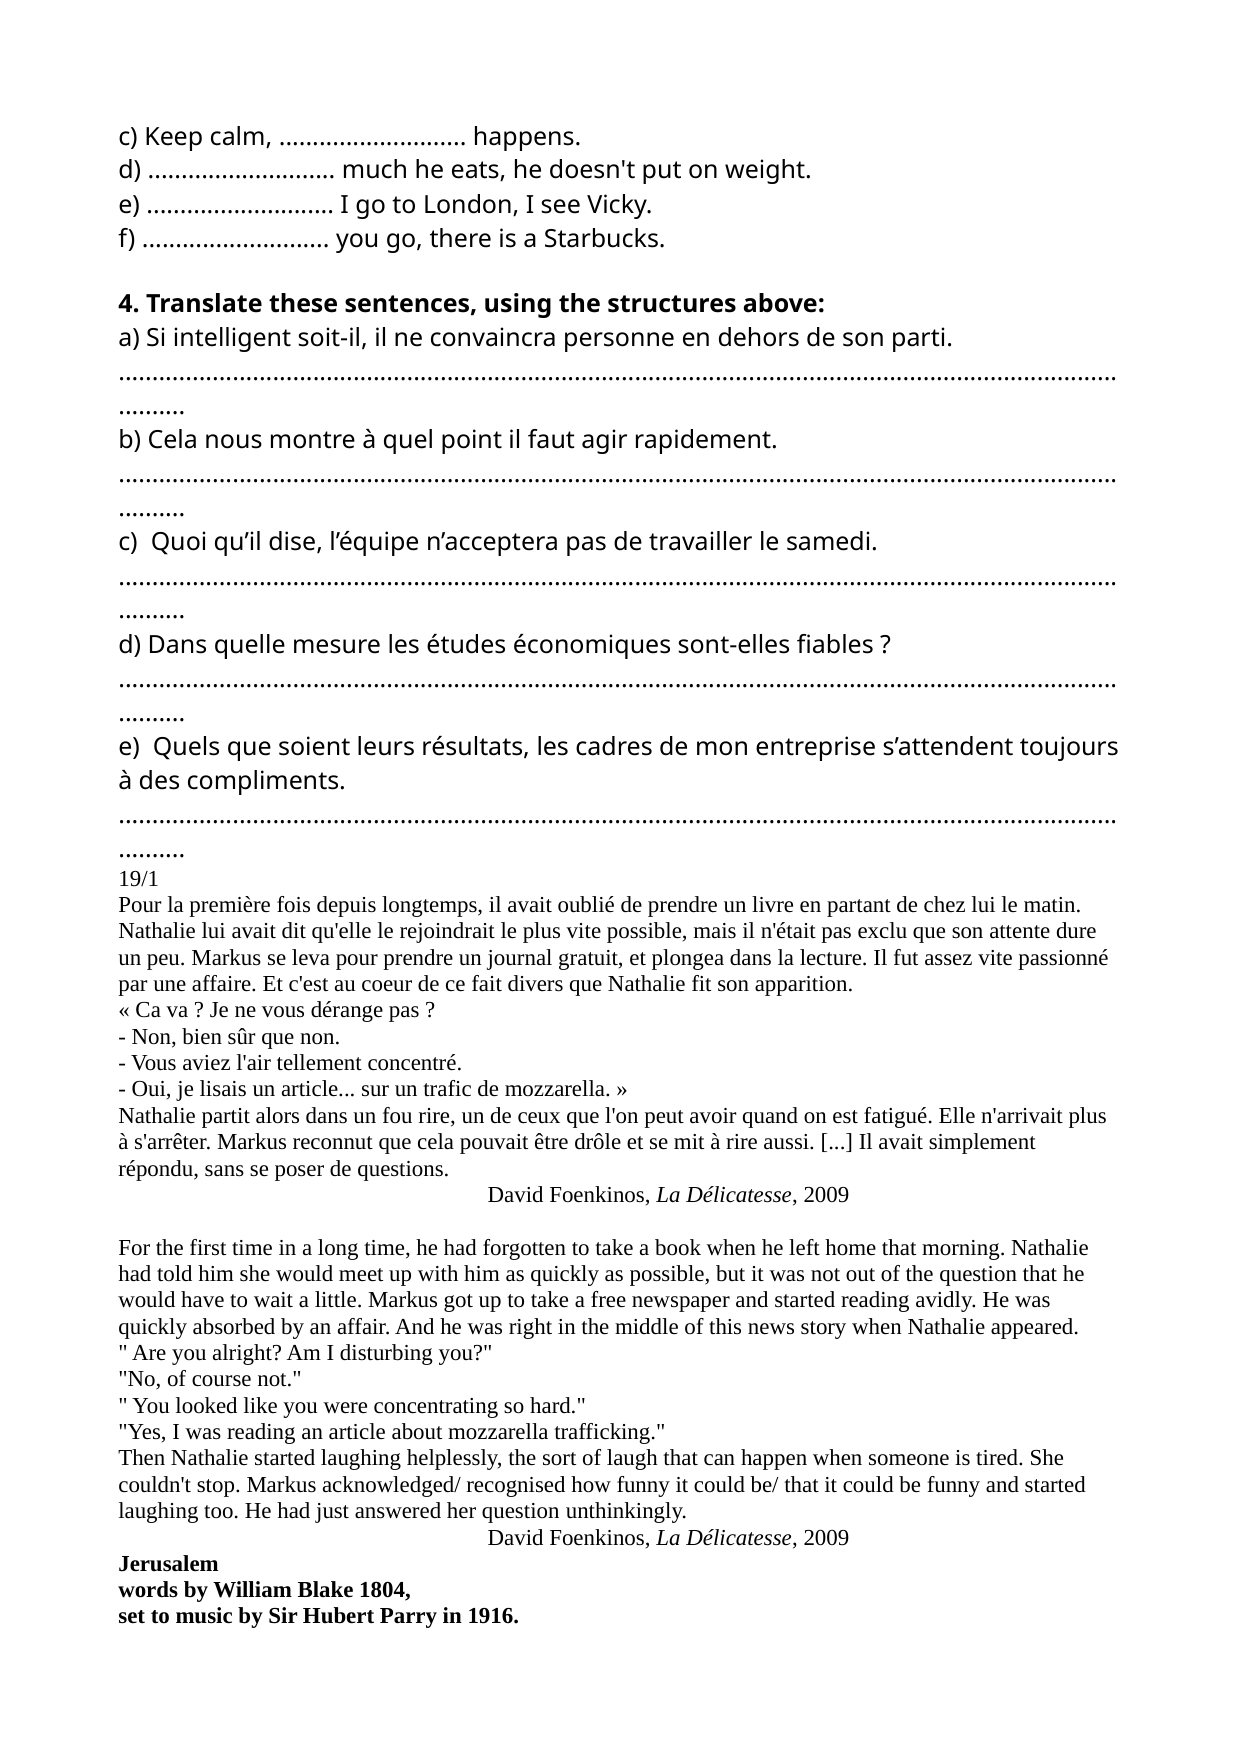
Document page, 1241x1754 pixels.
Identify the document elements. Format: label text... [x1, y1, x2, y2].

text - Non, bien sûr que non. [118, 1023, 1122, 1049]
text b) Cela nous montre à quel point il faut agir rapidement. [118, 422, 1122, 456]
text Nathalie partit alors dans un fou rire, un de ceux que l'on peut avoir quand on est fatigué. Elle n'arrivait plus à s'arrêter. Markus reconnut que cela pouvait être drôle et se mit à rire aussi. [...] Il avait simplement répondu, sans se poser de questions. [118, 1102, 1122, 1181]
text David Foenkinos, La Délicatesse, 2009 [118, 1181, 1122, 1207]
text f) ............................ you go, there is a Starbucks. [118, 220, 1122, 254]
text ............................................................................................................................................................... [118, 456, 1122, 524]
text ............................................................................................................................................................... [118, 797, 1122, 865]
text c) Quoi qu’il dise, l’équipe n’acceptera pas de travailler le samedi. [118, 524, 1122, 558]
text Pour la première fois depuis longtemps, il avait oublié de prendre un livre en partant de chez lui le matin. Nathalie lui avait dit qu'elle le rejoindrait le plus vite possible, mais il n'était pas exclu que son attente dure un peu. Markus se leva pour prendre un journal gratuit, et plongea dans la lecture. Il fut assez vite passionné par une affaire. Et c'est au coeur de ce fait divers que Nathalie fit son apparition. [118, 891, 1122, 996]
text e) ............................ I go to London, I see Vicky. [118, 186, 1122, 220]
text David Foenkinos, La Délicatesse, 2009 [118, 1523, 1122, 1550]
text ............................................................................................................................................................... [118, 354, 1122, 422]
text ............................................................................................................................................................... [118, 558, 1122, 626]
text For the first time in a long time, he had forgotten to take a book when he left home that morning. Nathalie had told him she would meet up with him as quickly as possible, but it was not out of the question that he would have to wait a little. Markus got up to take a free newspaper and started reading avidly. He was quickly absorbed by an affair. And he was right in the middle of this news story when Nathalie appeared. [118, 1234, 1122, 1339]
text c) Keep calm, ............................ happens. [118, 118, 1122, 152]
text a) Si intelligent soit-il, il ne convaincra personne en dehors de son parti. [118, 320, 1122, 354]
text ............................................................................................................................................................... [118, 660, 1122, 728]
text - Vous aviez l'air tellement concentré. [118, 1049, 1122, 1076]
text " Are you alright? Am I disturbing you?" [118, 1339, 1122, 1365]
text d) Dans quelle mesure les études économiques sont-elles fiables ? [118, 626, 1122, 660]
text Jerusalem [118, 1550, 1122, 1576]
text words by William Blake 1804, [118, 1576, 1122, 1603]
text Then Nathalie started laughing helplessly, the sort of laugh that can happen when someone is tired. She couldn't stop. Markus acknowledged/ recognised how funny it could be/ that it could be funny and started laughing too. He had just answered her question unthinkingly. [118, 1444, 1122, 1523]
text set to music by Sir Hubert Parry in 1916. [118, 1603, 1122, 1629]
text "No, of course not." [118, 1365, 1122, 1392]
text « Ca va ? Je ne vous dérange pas ? [118, 996, 1122, 1023]
text "Yes, I was reading an article about mozzarella trafficking." [118, 1418, 1122, 1444]
text - Oui, je lisais un article... sur un trafic de mozzarella. » [118, 1076, 1122, 1102]
text " You looked like you were concentrating so hard." [118, 1392, 1122, 1418]
text d) ............................ much he eats, he doesn't put on weight. [118, 152, 1122, 186]
text 19/1 [118, 865, 1122, 891]
text 4. Translate these sentences, using the structures above: [118, 286, 1122, 320]
text e) Quels que soient leurs résultats, les cadres de mon entreprise s’attendent toujours à des compliments. [118, 728, 1122, 797]
